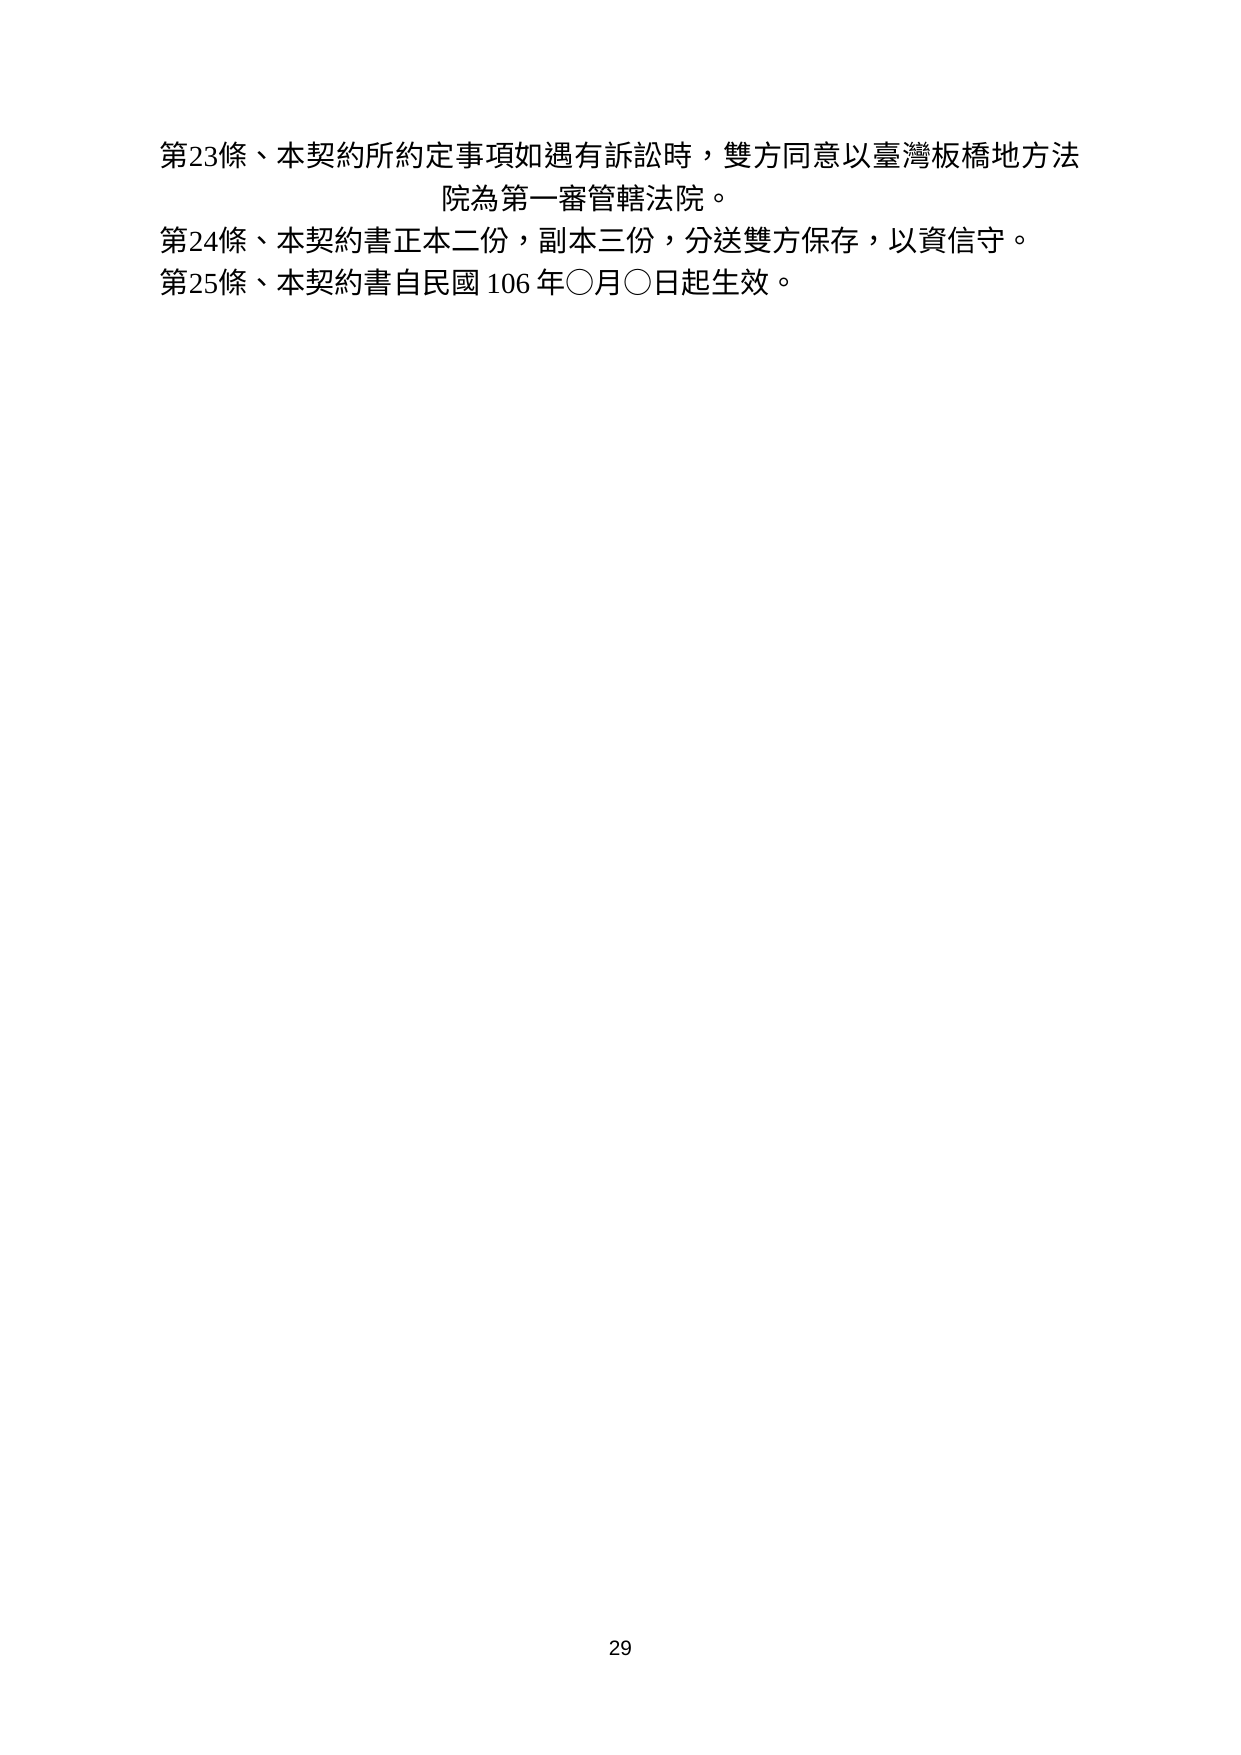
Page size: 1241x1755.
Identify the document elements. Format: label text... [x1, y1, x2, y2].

list 本契約所約定事項如遇有訴訟時，雙方同意以臺灣板橋地方法院為第一審管轄法院。 [159, 133, 1081, 217]
list 本契約書正本二份，副本三份，分送雙方保存，以資信守。 [159, 217, 1081, 260]
list 本契約書自民國106年○月○日起生效。 [159, 260, 1081, 302]
